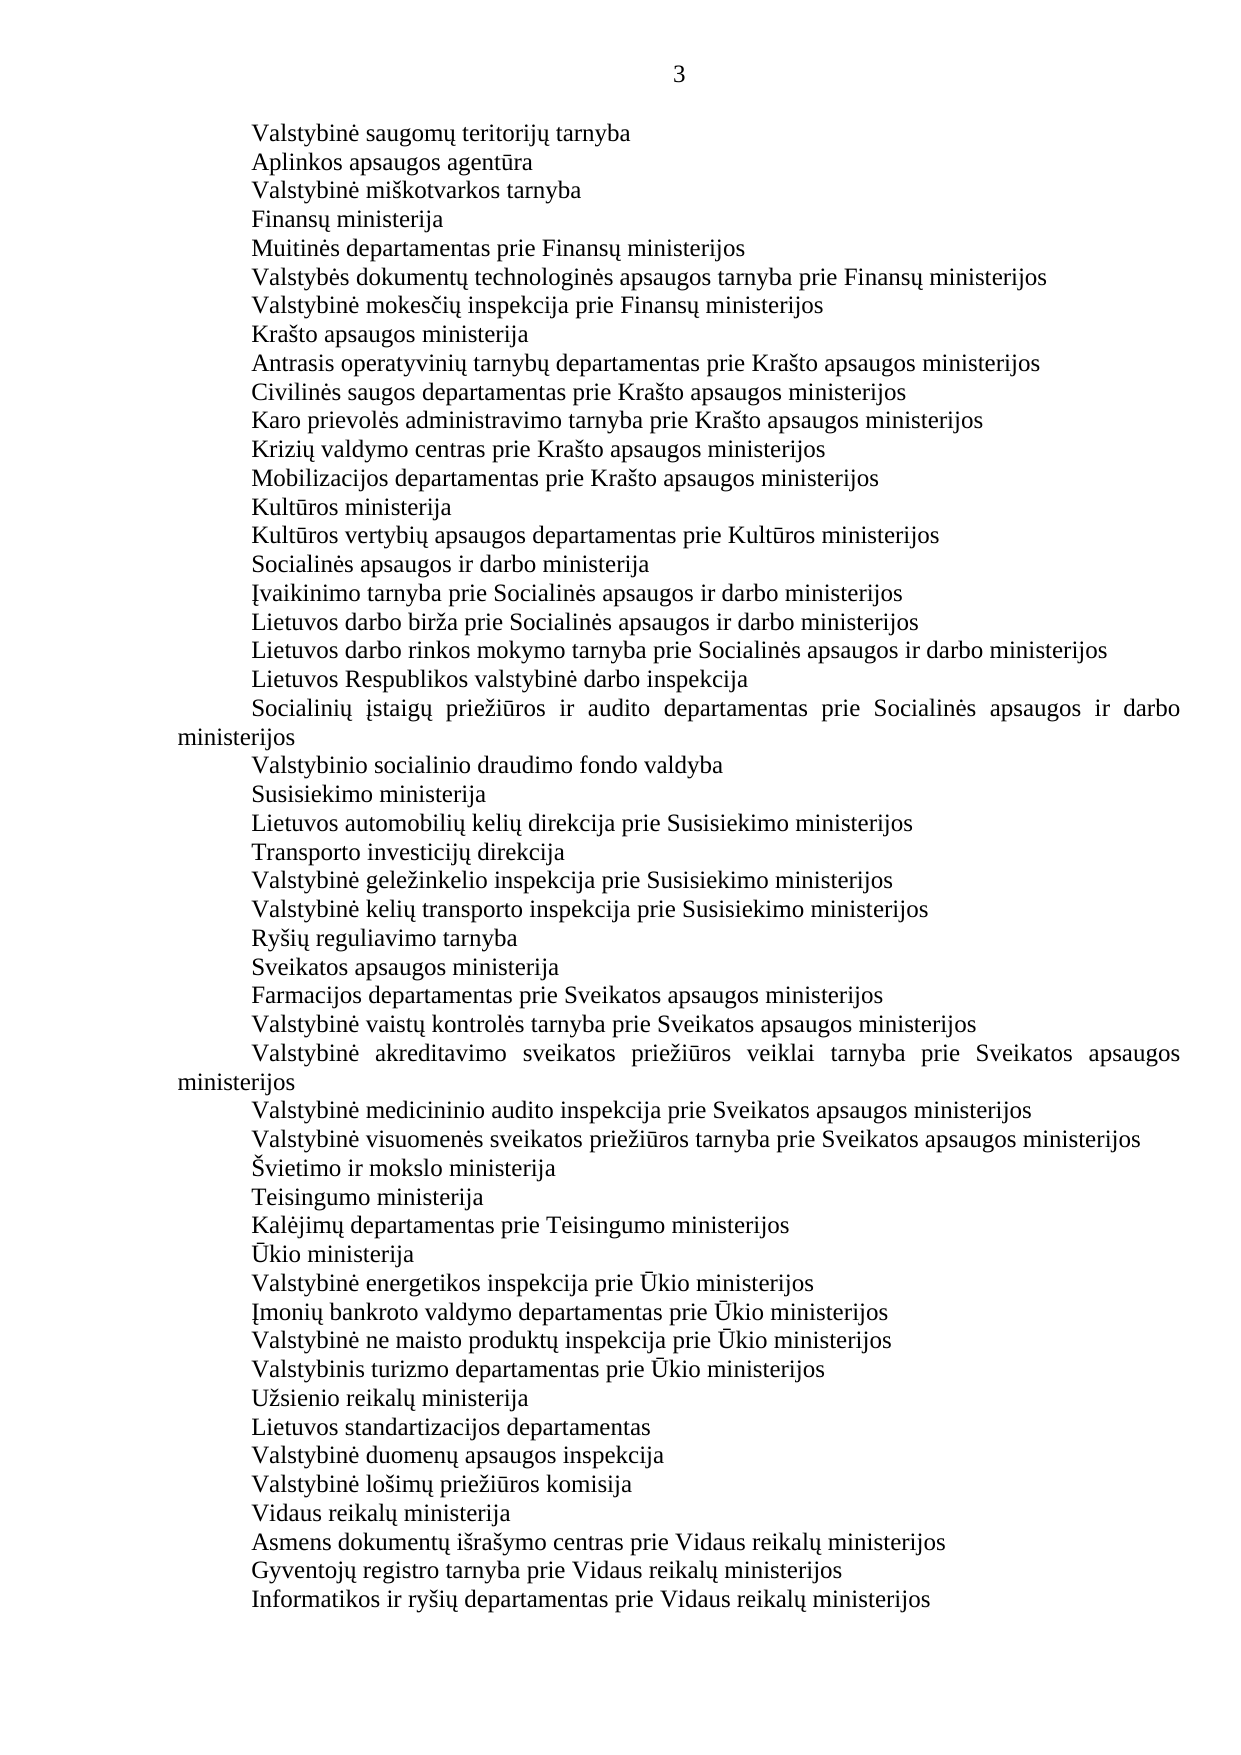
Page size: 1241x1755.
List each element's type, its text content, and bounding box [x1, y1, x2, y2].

text Valstybinė miškotvarkos tarnyba [177, 176, 1181, 204]
text Informatikos ir ryšių departamentas prie Vidaus reikalų ministerijos [177, 1584, 1181, 1613]
text Valstybinė kelių transporto inspekcija prie Susisiekimo ministerijos [177, 894, 1181, 923]
text Valstybinė ne maisto produktų inspekcija prie Ūkio ministerijos [177, 1326, 1181, 1354]
text Socialinės apsaugos ir darbo ministerija [177, 549, 1181, 578]
text Valstybinė lošimų priežiūros komisija [177, 1469, 1181, 1498]
text Valstybinio socialinio draudimo fondo valdyba [177, 751, 1181, 779]
text Valstybinė medicininio audito inspekcija prie Sveikatos apsaugos ministerijos [177, 1096, 1181, 1124]
text Gyventojų registro tarnyba prie Vidaus reikalų ministerijos [177, 1556, 1181, 1584]
text Kultūros vertybių apsaugos departamentas prie Kultūros ministerijos [177, 521, 1181, 549]
text Lietuvos automobilių kelių direkcija prie Susisiekimo ministerijos [177, 808, 1181, 837]
text Finansų ministerija [177, 204, 1181, 233]
text Lietuvos darbo rinkos mokymo tarnyba prie Socialinės apsaugos ir darbo ministerijos [177, 636, 1181, 664]
text Antrasis operatyvinių tarnybų departamentas prie Krašto apsaugos ministerijos [177, 348, 1181, 377]
text Kultūros ministerija [177, 492, 1181, 521]
text Susisiekimo ministerija [177, 779, 1181, 808]
text Asmens dokumentų išrašymo centras prie Vidaus reikalų ministerijos [177, 1527, 1181, 1556]
text Įmonių bankroto valdymo departamentas prie Ūkio ministerijos [177, 1297, 1181, 1326]
text Aplinkos apsaugos agentūra [177, 147, 1181, 176]
text Valstybės dokumentų technologinės apsaugos tarnyba prie Finansų ministerijos [177, 262, 1181, 291]
text Teisingumo ministerija [177, 1182, 1181, 1211]
text Mobilizacijos departamentas prie Krašto apsaugos ministerijos [177, 463, 1181, 492]
text Socialinių įstaigų priežiūros ir audito departamentas prie Socialinės apsaugos ir darbo ministerijos [177, 693, 1181, 751]
text Krizių valdymo centras prie Krašto apsaugos ministerijos [177, 434, 1181, 463]
text Muitinės departamentas prie Finansų ministerijos [177, 233, 1181, 262]
text Valstybinė geležinkelio inspekcija prie Susisiekimo ministerijos [177, 866, 1181, 894]
text Valstybinė mokesčių inspekcija prie Finansų ministerijos [177, 291, 1181, 319]
text Lietuvos Respublikos valstybinė darbo inspekcija [177, 664, 1181, 693]
text Kalėjimų departamentas prie Teisingumo ministerijos [177, 1211, 1181, 1239]
text Lietuvos standartizacijos departamentas [177, 1412, 1181, 1441]
text Lietuvos darbo birža prie Socialinės apsaugos ir darbo ministerijos [177, 607, 1181, 636]
text Vidaus reikalų ministerija [177, 1498, 1181, 1527]
text Ryšių reguliavimo tarnyba [177, 923, 1181, 952]
text Švietimo ir mokslo ministerija [177, 1153, 1181, 1182]
text Valstybinis turizmo departamentas prie Ūkio ministerijos [177, 1354, 1181, 1383]
text Krašto apsaugos ministerija [177, 319, 1181, 348]
text Farmacijos departamentas prie Sveikatos apsaugos ministerijos [177, 981, 1181, 1009]
text Valstybinė energetikos inspekcija prie Ūkio ministerijos [177, 1268, 1181, 1297]
text Valstybinė visuomenės sveikatos priežiūros tarnyba prie Sveikatos apsaugos ministerijos [177, 1124, 1181, 1153]
text Sveikatos apsaugos ministerija [177, 952, 1181, 981]
text Transporto investicijų direkcija [177, 837, 1181, 866]
text Valstybinė duomenų apsaugos inspekcija [177, 1441, 1181, 1469]
text Užsienio reikalų ministerija [177, 1383, 1181, 1412]
text Valstybinė saugomų teritorijų tarnyba [177, 118, 1181, 147]
text Valstybinė vaistų kontrolės tarnyba prie Sveikatos apsaugos ministerijos [177, 1009, 1181, 1038]
text Karo prievolės administravimo tarnyba prie Krašto apsaugos ministerijos [177, 406, 1181, 434]
text Valstybinė akreditavimo sveikatos priežiūros veiklai tarnyba prie Sveikatos apsaugos ministerijos [177, 1038, 1181, 1096]
text Įvaikinimo tarnyba prie Socialinės apsaugos ir darbo ministerijos [177, 578, 1181, 607]
text Ūkio ministerija [177, 1239, 1181, 1268]
text Civilinės saugos departamentas prie Krašto apsaugos ministerijos [177, 377, 1181, 406]
